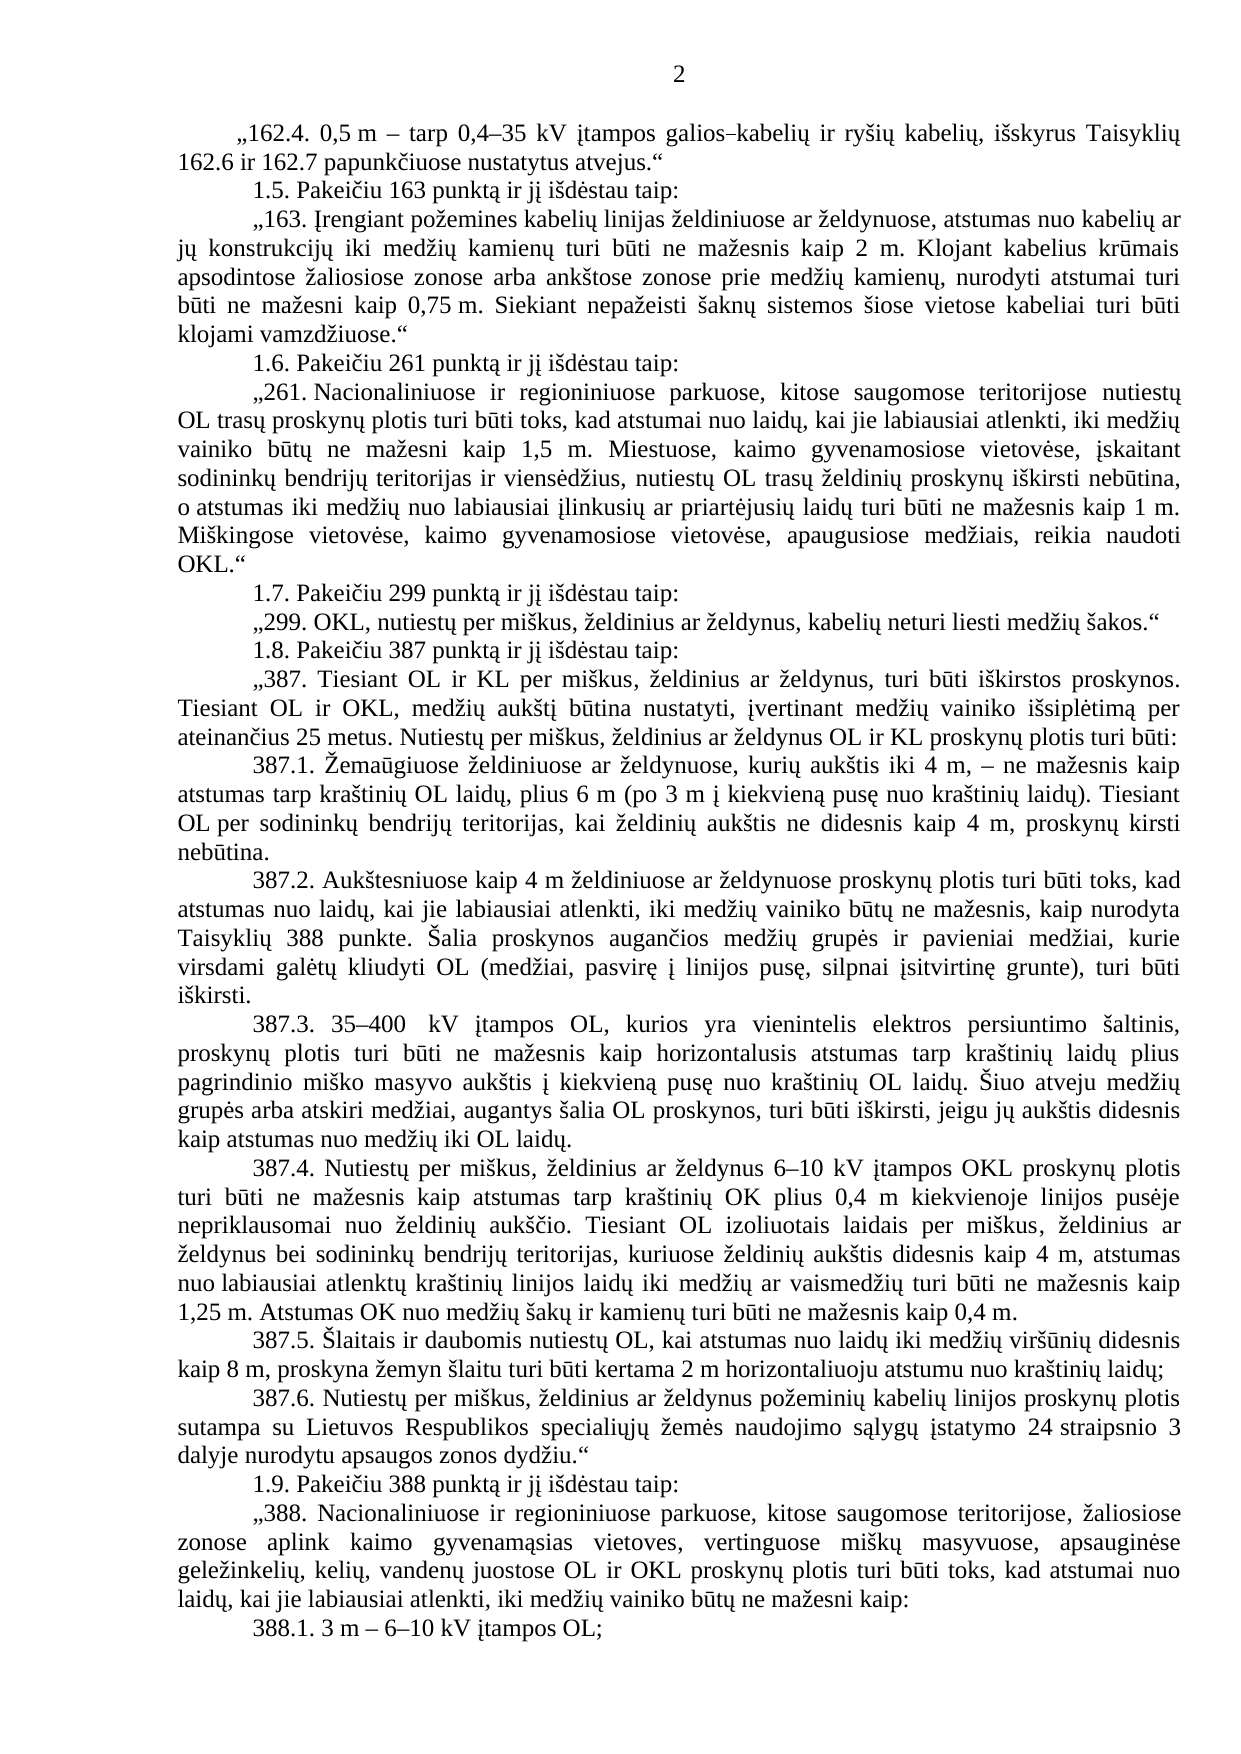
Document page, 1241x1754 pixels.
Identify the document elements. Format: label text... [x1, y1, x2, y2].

text 1.6. Pakeičiu 261 punktą ir jį išdėstau taip: [177, 348, 1181, 377]
text „163. Įrengiant požemines kabelių linijas želdiniuose ar želdynuose, atstumas nuo kabelių ar jų konstrukcijų iki medžių kamienų turi būti ne mažesnis kaip 2 m. Klojant kabelius krūmais apsodintose žaliosiose zonose arba ankštose zonose prie medžių kamienų, nurodyti atstumai turi būti ne mažesni kaip 0,75 m. Siekiant nepažeisti šaknų sistemos šiose vietose kabeliai turi būti klojami vamzdžiuose.“ [177, 204, 1181, 348]
text „162.4. 0,5 m – tarp 0,4–35 kV įtampos galios kabelių ir ryšių kabelių, išskyrus Taisyklių 162.6 ir 162.7 papunkčiuose nustatytus atvejus.“ [177, 118, 1181, 176]
text 1.5. Pakeičiu 163 punktą ir jį išdėstau taip: [177, 176, 1181, 204]
text 387.4. Nutiestų per miškus, želdinius ar želdynus 6–10 kV įtampos OKL proskynų plotis turi būti ne mažesnis kaip atstumas tarp kraštinių OK plius 0,4 m kiekvienoje linijos pusėje nepriklausomai nuo želdinių aukščio. Tiesiant OL izoliuotais laidais per miškus, želdinius ar želdynus bei sodininkų bendrijų teritorijas, kuriuose želdinių aukštis didesnis kaip 4 m, atstumas nuo labiausiai atlenktų kraštinių linijos laidų iki medžių ar vaismedžių turi būti ne mažesnis kaip 1,25 m. Atstumas OK nuo medžių šakų ir kamienų turi būti ne mažesnis kaip 0,4 m. [177, 1153, 1181, 1326]
text „299. OKL, nutiestų per miškus, želdinius ar želdynus, kabelių neturi liesti medžių šakos.“ [177, 607, 1181, 636]
text 387.6. Nutiestų per miškus, želdinius ar želdynus požeminių kabelių linijos proskynų plotis sutampa su Lietuvos Respublikos specialiųjų žemės naudojimo sąlygų įstatymo 24 straipsnio 3 dalyje nurodytu apsaugos zonos dydžiu.“ [177, 1383, 1181, 1469]
text 388.1. 3 m – 6–10 kV įtampos OL; [177, 1613, 1181, 1642]
text „261. Nacionaliniuose ir regioniniuose parkuose, kitose saugomose teritorijose nutiestų OL trasų proskynų plotis turi būti toks, kad atstumai nuo laidų, kai jie labiausiai atlenkti, iki medžių vainiko būtų ne mažesni kaip 1,5 m. Miestuose, kaimo gyvenamosiose vietovėse, įskaitant sodininkų bendrijų teritorijas ir viensėdžius, nutiestų OL trasų želdinių proskynų iškirsti nebūtina, o atstumas iki medžių nuo labiausiai įlinkusių ar priartėjusių laidų turi būti ne mažesnis kaip 1 m. Miškingose vietovėse, kaimo gyvenamosiose vietovėse, apaugusiose medžiais, reikia naudoti OKL.“ [177, 377, 1181, 578]
text 387.1. Žemaūgiuose želdiniuose ar želdynuose, kurių aukštis iki 4 m, – ne mažesnis kaip atstumas tarp kraštinių OL laidų, plius 6 m (po 3 m į kiekvieną pusę nuo kraštinių laidų). Tiesiant OL per sodininkų bendrijų teritorijas, kai želdinių aukštis ne didesnis kaip 4 m, proskynų kirsti nebūtina. [177, 751, 1181, 866]
text 1.9. Pakeičiu 388 punktą ir jį išdėstau taip: [177, 1469, 1181, 1498]
text 387.3. 35–400 kV įtampos OL, kurios yra vienintelis elektros persiuntimo šaltinis, proskynų plotis turi būti ne mažesnis kaip horizontalusis atstumas tarp kraštinių laidų plius pagrindinio miško masyvo aukštis į kiekvieną pusę nuo kraštinių OL laidų. Šiuo atveju medžių grupės arba atskiri medžiai, augantys šalia OL proskynos, turi būti iškirsti, jeigu jų aukštis didesnis kaip atstumas nuo medžių iki OL laidų. [177, 1009, 1181, 1153]
text 387.5. Šlaitais ir daubomis nutiestų OL, kai atstumas nuo laidų iki medžių viršūnių didesnis kaip 8 m, proskyna žemyn šlaitu turi būti kertama 2 m horizontaliuoju atstumu nuo kraštinių laidų; [177, 1326, 1181, 1383]
text „388. Nacionaliniuose ir regioniniuose parkuose, kitose saugomose teritorijose, žaliosiose zonose aplink kaimo gyvenamąsias vietoves, vertinguose miškų masyvuose, apsauginėse geležinkelių, kelių, vandenų juostose OL ir OKL proskynų plotis turi būti toks, kad atstumai nuo laidų, kai jie labiausiai atlenkti, iki medžių vainiko būtų ne mažesni kaip: [177, 1498, 1181, 1613]
text 387.2. Aukštesniuose kaip 4 m želdiniuose ar želdynuose proskynų plotis turi būti toks, kad atstumas nuo laidų, kai jie labiausiai atlenkti, iki medžių vainiko būtų ne mažesnis, kaip nurodyta Taisyklių 388 punkte. Šalia proskynos augančios medžių grupės ir pavieniai medžiai, kurie virsdami galėtų kliudyti OL (medžiai, pasvirę į linijos pusę, silpnai įsitvirtinę grunte), turi būti iškirsti. [177, 866, 1181, 1009]
text „387. Tiesiant OL ir KL per miškus, želdinius ar želdynus, turi būti iškirstos proskynos. Tiesiant OL ir OKL, medžių aukštį būtina nustatyti, įvertinant medžių vainiko išsiplėtimą per ateinančius 25 metus. Nutiestų per miškus, želdinius ar želdynus OL ir KL proskynų plotis turi būti: [177, 664, 1181, 751]
text 1.8. Pakeičiu 387 punktą ir jį išdėstau taip: [177, 636, 1181, 664]
text 1.7. Pakeičiu 299 punktą ir jį išdėstau taip: [177, 578, 1181, 607]
